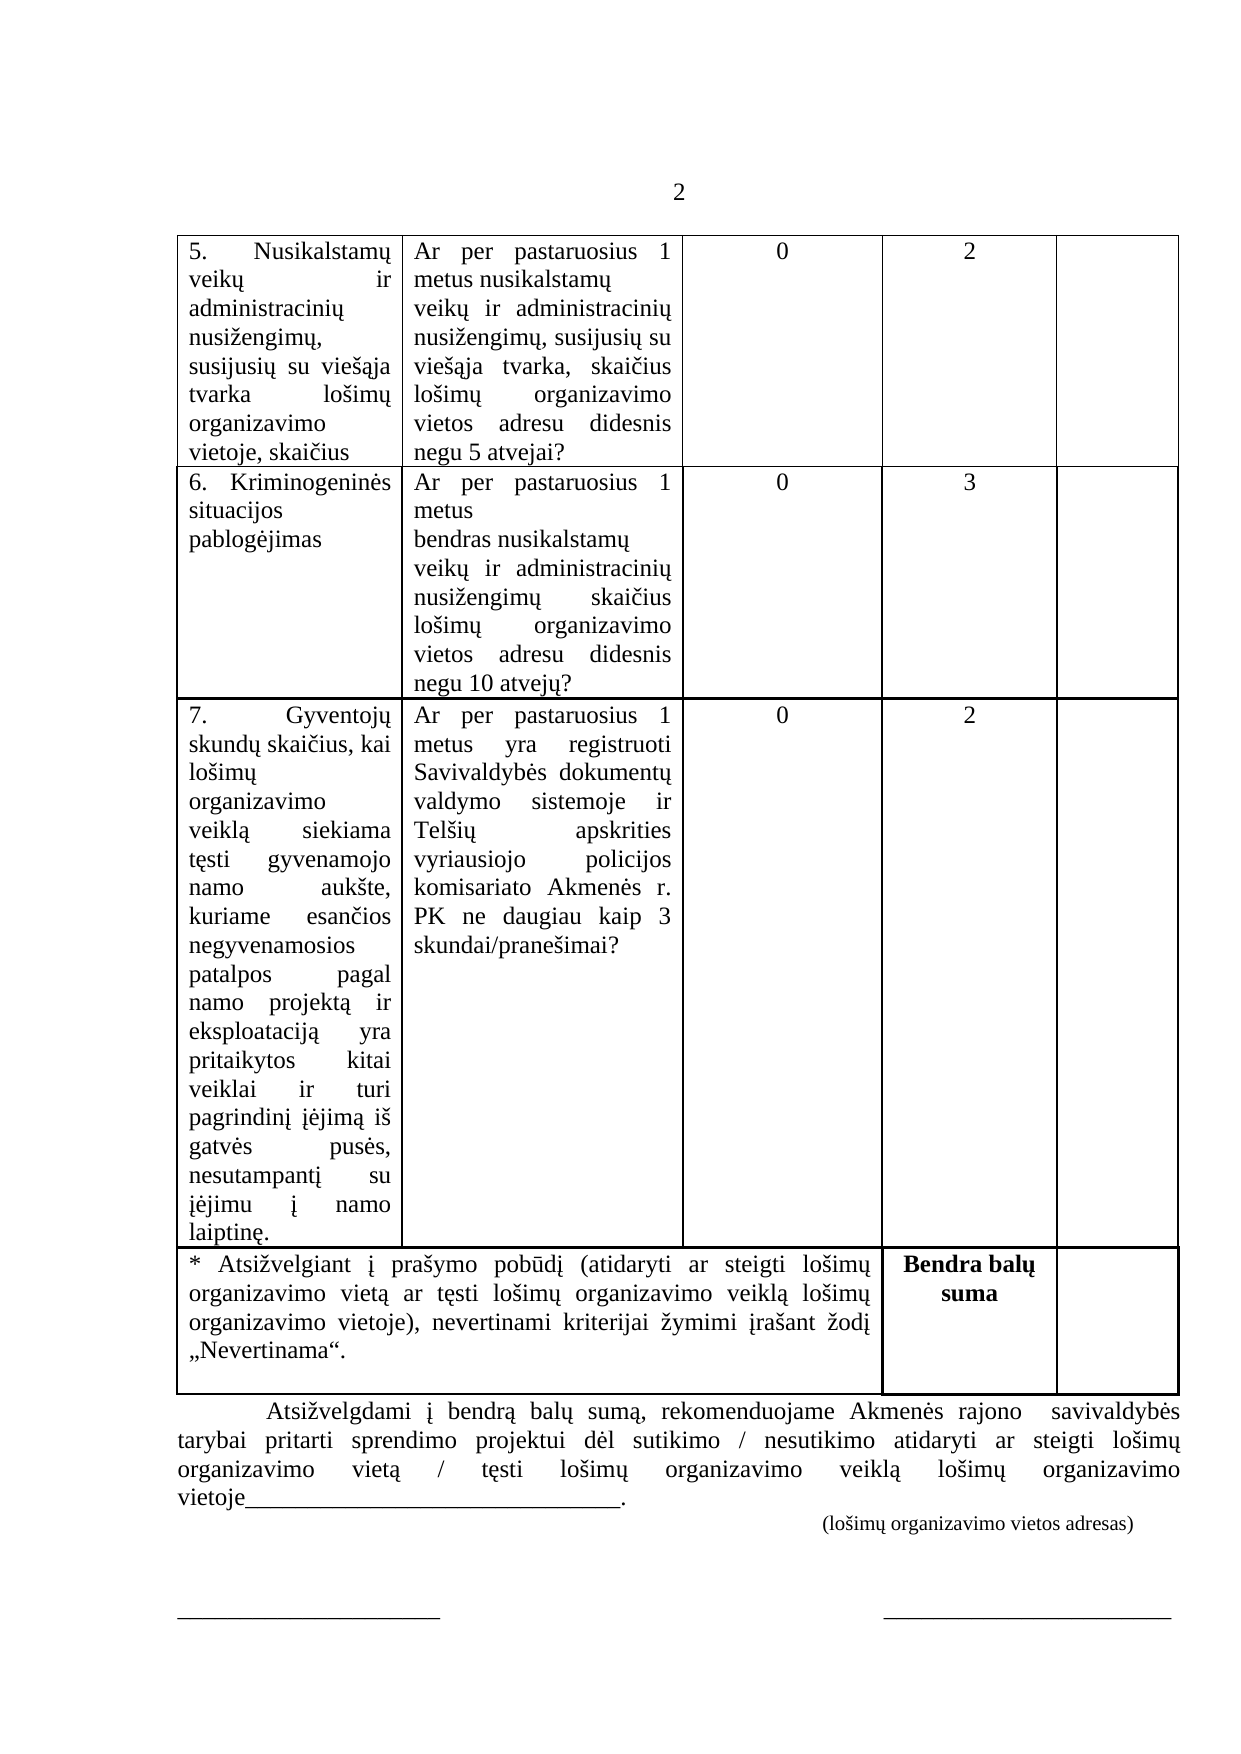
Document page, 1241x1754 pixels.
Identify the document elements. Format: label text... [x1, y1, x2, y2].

table_cell 0 [684, 467, 881, 697]
table_cell Ar per pastaruosius 1 metus yra registruoti Savivaldybės dokumentų valdymo sistemoje ir Telšių apskrities vyriausiojo policijos komisariato Akmenės r. PK ne daugiau kaip 3 skundai/pranešimai? [403, 700, 682, 1246]
table_cell Bendra balų suma [884, 1249, 1056, 1393]
table_cell 2 [883, 700, 1056, 1246]
table_cell [1058, 700, 1177, 1246]
table_cell Ar per pastaruosius 1 metus bendras nusikalstamų veikų ir administracinių nusižengimų skaičius lošimų organizavimo vietos adresu didesnis negu 10 atvejų? [403, 467, 682, 697]
table_cell 2 [883, 236, 1056, 466]
text (lošimų organizavimo vietos adresas) [717, 1511, 1181, 1535]
table_cell 7. Gyventojų skundų skaičius, kai lošimų organizavimo veiklą siekiama tęsti gyvenamojo namo aukšte, kuriame esančios negyvenamosios patalpos pagal namo projektą ir eksploataciją yra pritaikytos kitai veiklai ir turi pagrindinį įėjimą iš gatvės pusės, nesutampantį su įėjimu į namo laiptinę. [178, 700, 401, 1246]
table_cell 3 [883, 467, 1056, 697]
table_cell 6. Kriminogeninės situacijos pablogėjimas [178, 467, 401, 697]
table_cell [1058, 467, 1177, 697]
table_cell 5. Nusikalstamų veikų ir administracinių nusižengimų, susijusių su viešąja tvarka lošimų organizavimo vietoje, skaičius [178, 236, 402, 466]
table_cell 0 [683, 236, 882, 466]
table_cell Ar per pastaruosius 1 metus nusikalstamų veikų ir administracinių nusižengimų, susijusių su viešąja tvarka, skaičius lošimų organizavimo vietos adresu didesnis negu 5 atvejai? [403, 236, 682, 466]
text Atsižvelgdami į bendrą balų sumą, rekomenduojame Akmenės rajono savivaldybės tarybai pritarti sprendimo projektui dėl sutikimo / nesutikimo atidaryti ar steigti lošimų organizavimo vietą / tęsti lošimų organizavimo veiklą lošimų organizavimo vietoje______________________________. [177, 1396, 1181, 1511]
text _____________________ _______________________ [177, 1593, 1181, 1621]
table_cell 0 [684, 700, 881, 1246]
table_cell [1058, 1249, 1177, 1393]
table_cell [1057, 236, 1178, 466]
table_cell * Atsižvelgiant į prašymo pobūdį (atidaryti ar steigti lošimų organizavimo vietą ar tęsti lošimų organizavimo veiklą lošimų organizavimo vietoje), nevertinami kriterijai žymimi įrašant žodį „Nevertinama“. [178, 1249, 881, 1393]
